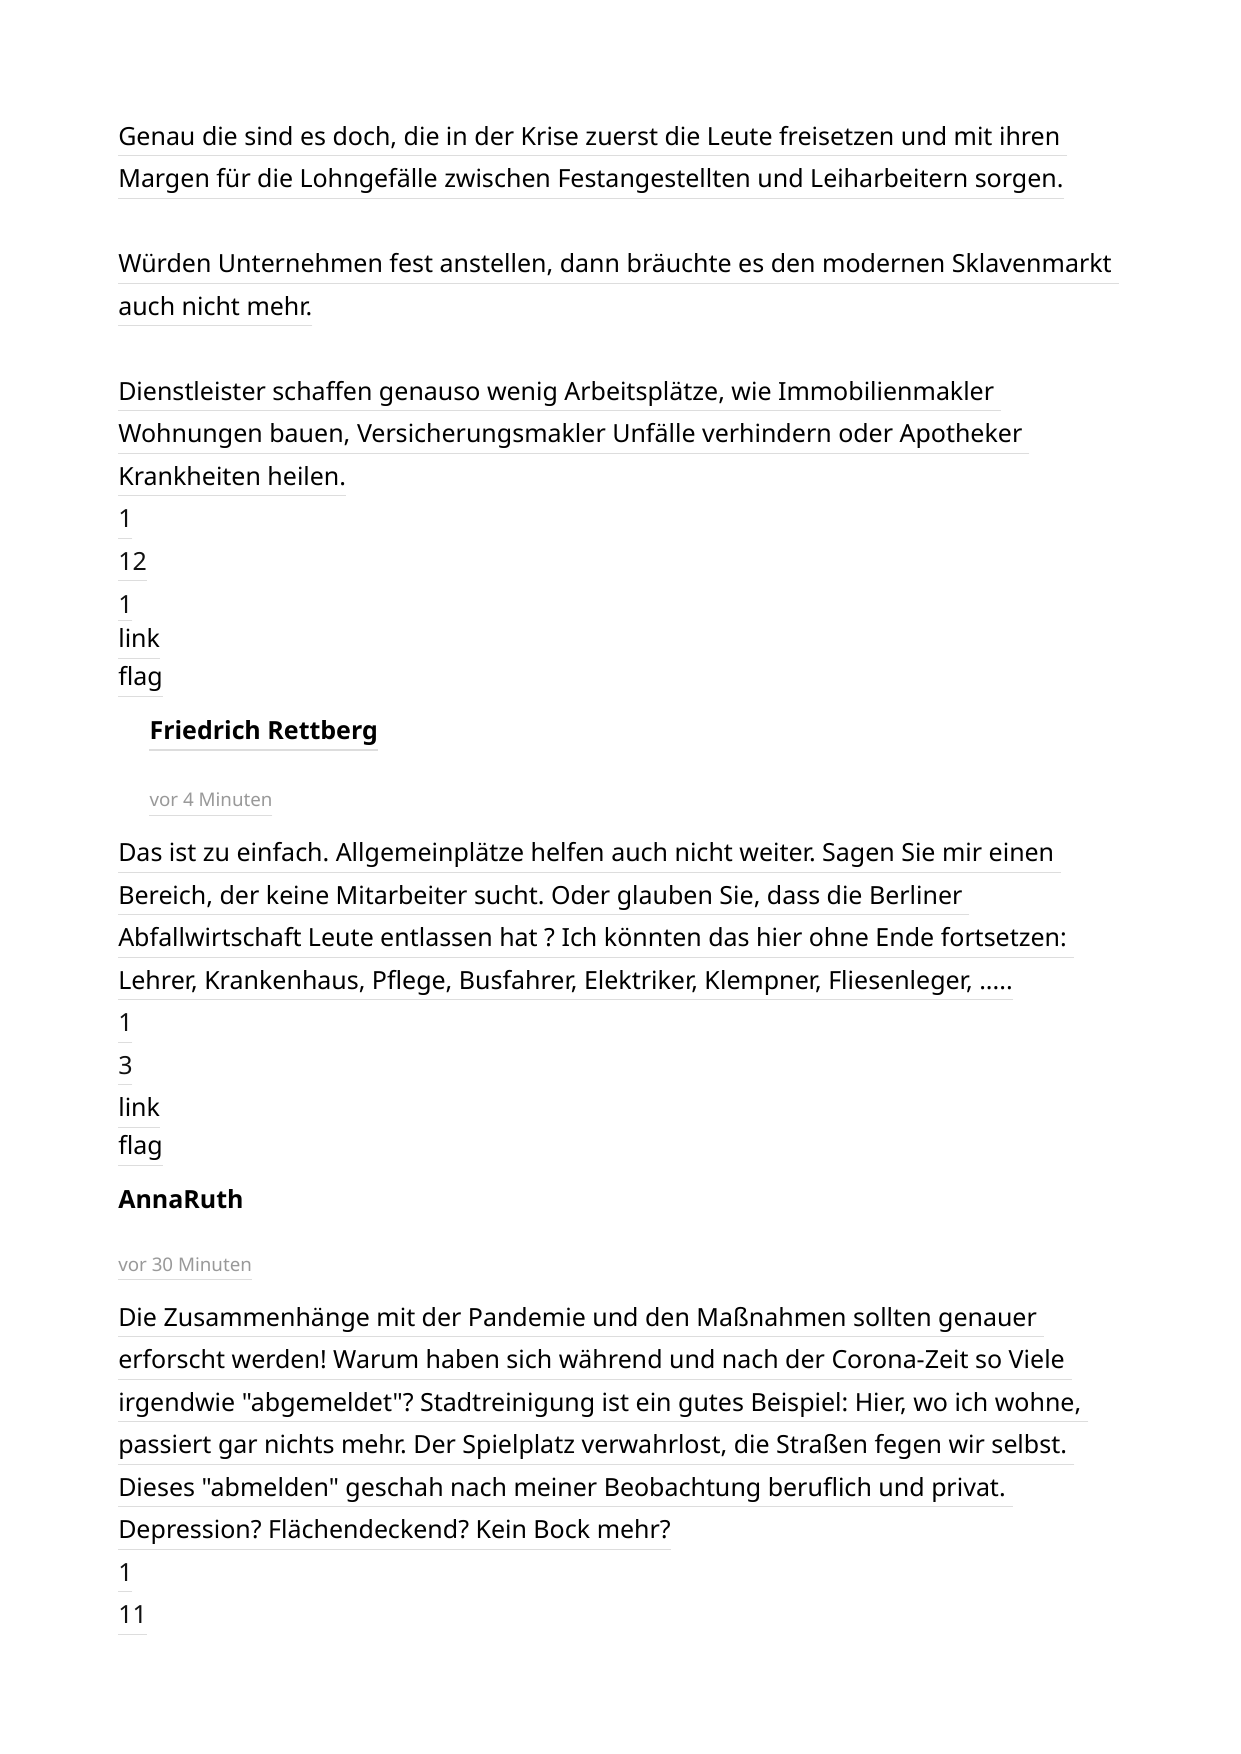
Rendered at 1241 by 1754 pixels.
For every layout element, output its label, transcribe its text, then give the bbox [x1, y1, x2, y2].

text vor 30 Minuten [118, 1251, 1117, 1280]
text 3 [118, 1047, 1122, 1085]
text flag [118, 659, 1122, 697]
text vor 4 Minuten [149, 786, 1117, 816]
text Die Zusammenhänge mit der Pandemie und den Maßnahmen sollten genauer erforscht werden! Warum haben sich während und nach der Corona-Zeit so Viele irgendwie "abgemeldet"? Stadtreinigung ist ein gutes Beispiel: Hier, wo ich wohne, passiert gar nichts mehr. Der Spielplatz verwahrlost, die Straßen fegen wir selbst. Dieses "abmelden" geschah nach meiner Beobachtung beruflich und privat. Depression? Flächendeckend? Kein Bock mehr? [118, 1299, 1122, 1550]
text 1 [118, 1005, 1122, 1043]
text flag [118, 1128, 1122, 1166]
text link [118, 1090, 1122, 1128]
text 1 [118, 501, 1122, 539]
text 11 [118, 1597, 1122, 1635]
text 1 [118, 586, 1122, 621]
text AnnaRuth [118, 1182, 1122, 1216]
text Das ist zu einfach. Allgemeinplätze helfen auch nicht weiter. Sagen Sie mir einen Bereich, der keine Mitarbeiter sucht. Oder glauben Sie, dass die Berliner Abfallwirtschaft Leute entlassen hat ? Ich könnten das hier ohne Ende fortsetzen: Lehrer, Krankenhaus, Pflege, Busfahrer, Elektriker, Klempner, Fliesenleger, ..... [118, 835, 1122, 1000]
text link [118, 621, 1122, 659]
text 1 [118, 1554, 1122, 1592]
text 12 [118, 543, 1122, 581]
text Friedrich Rettberg [149, 713, 1122, 751]
text Genau die sind es doch, die in der Krise zuerst die Leute freisetzen und mit ihren Margen für die Lohngefälle zwischen Festangestellten und Leiharbeitern sorgen. Würden Unternehmen fest anstellen, dann bräuchte es den modernen Sklavenmarkt auch nicht mehr. Dienstleister schaffen genauso wenig Arbeitsplätze, wie Immobilienmakler Wohnungen bauen, Versicherungsmakler Unfälle verhindern oder Apotheker Krankheiten heilen. [118, 118, 1122, 496]
